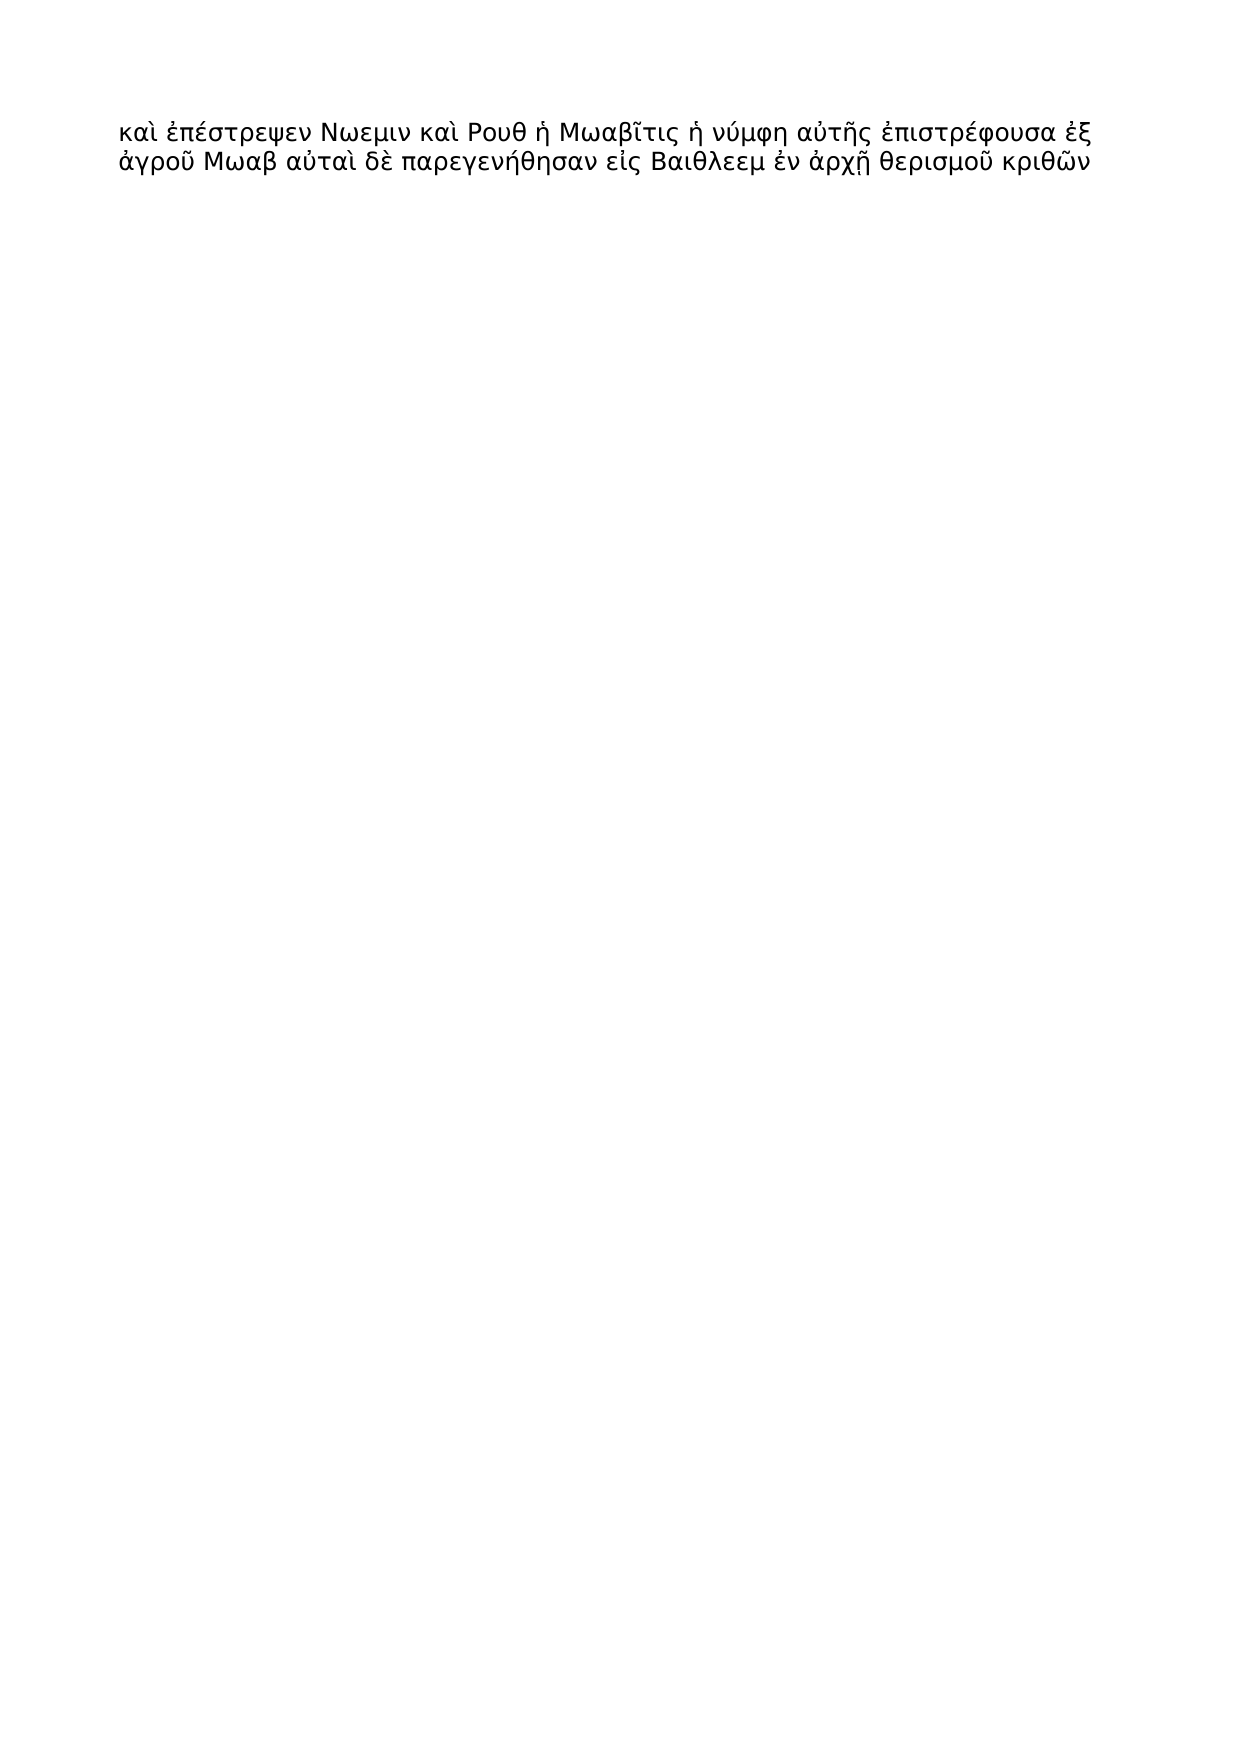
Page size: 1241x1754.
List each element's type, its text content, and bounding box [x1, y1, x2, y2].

text καὶ ἐπέστρεψεν Νωεμιν καὶ Ρουθ ἡ Μωαβῖτις ἡ νύμφη αὐτῆς ἐπιστρέφουσα ἐξ ἀγροῦ Μωαβ αὐταὶ δὲ παρεγενήθησαν εἰς Βαιθλεεμ ἐν ἀρχῇ θερισμοῦ κριθῶν [118, 118, 1122, 176]
